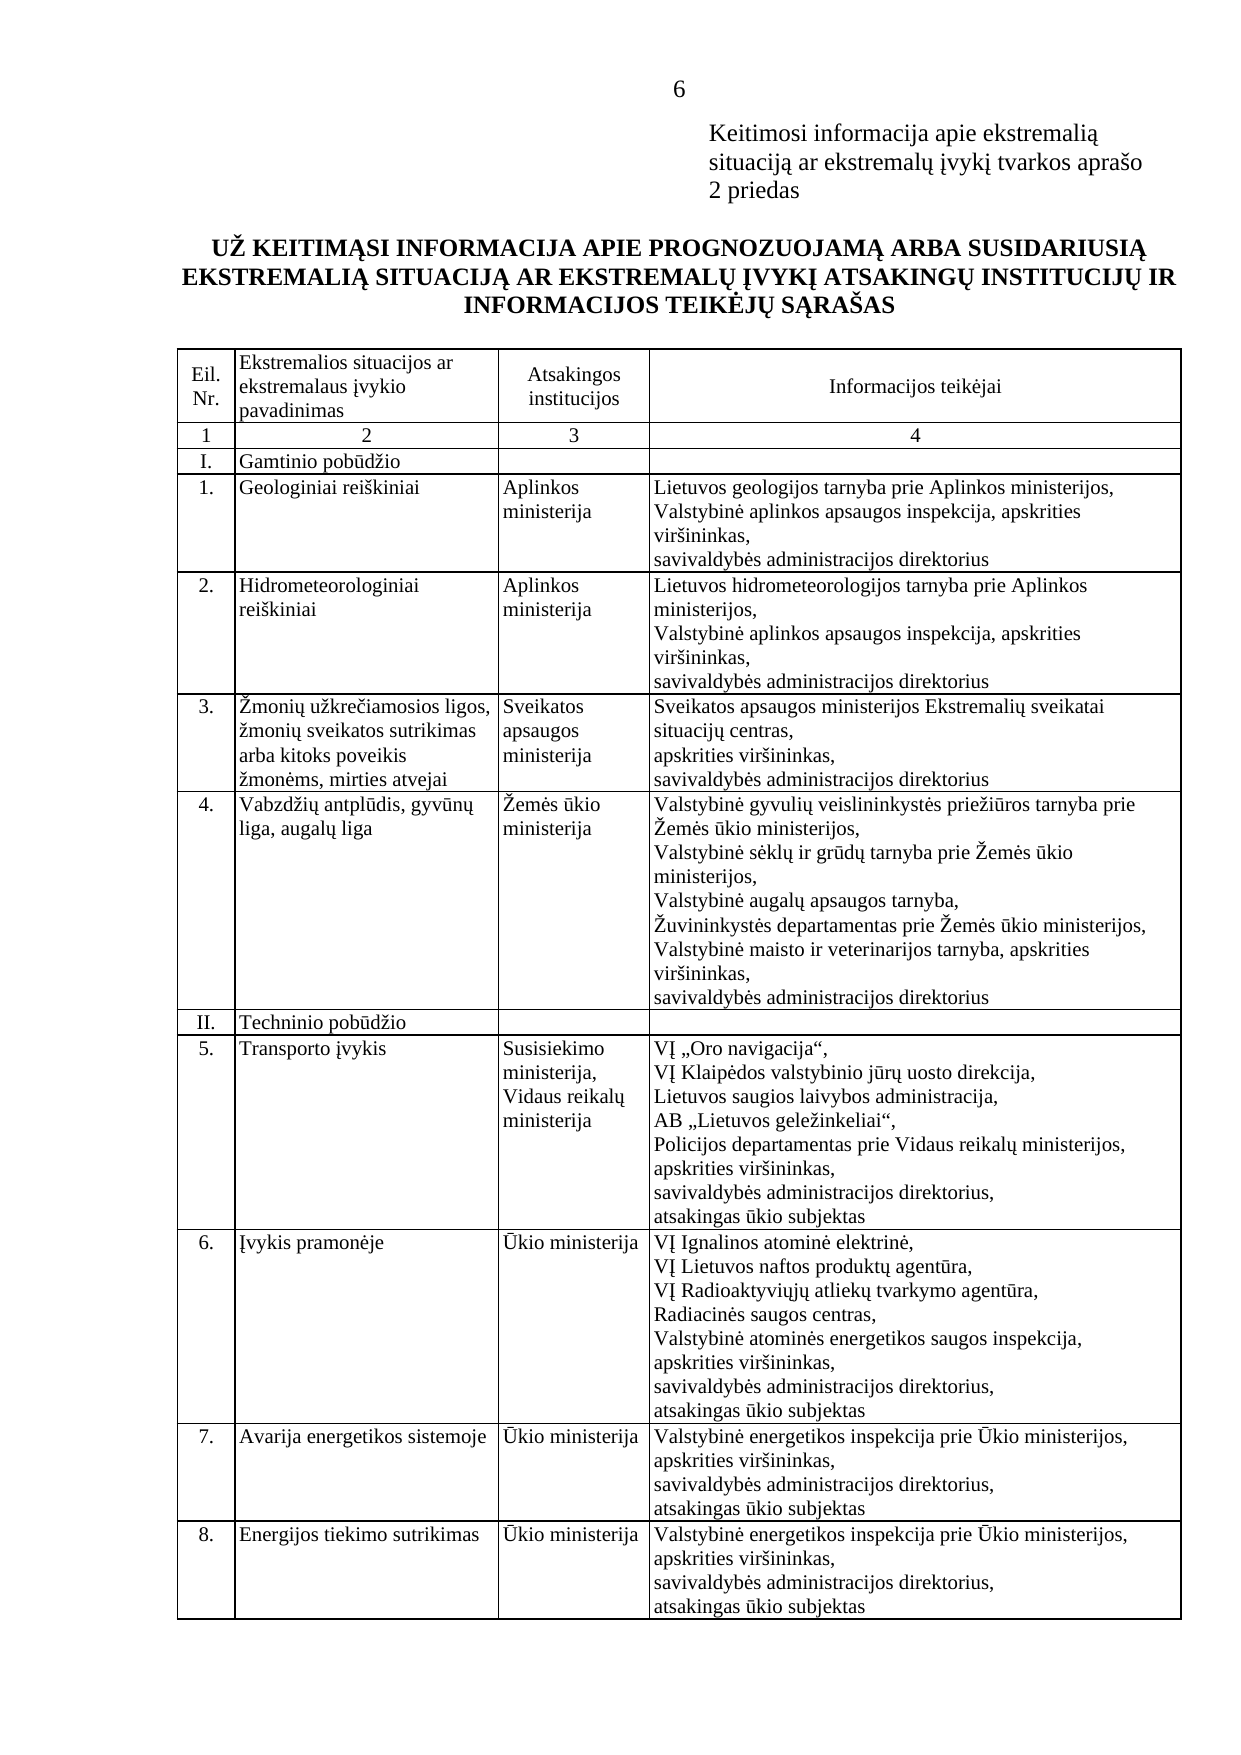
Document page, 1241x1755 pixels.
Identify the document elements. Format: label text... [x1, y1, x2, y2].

table_cell [650, 1010, 654, 1034]
table_cell Geologiniai reiškiniai [236, 475, 498, 571]
table_cell 3. [178, 695, 234, 791]
table_cell 3 [645, 423, 649, 447]
table_cell Ūkio ministerija [499, 1230, 649, 1422]
table_header Informacijos teikėjai [650, 350, 1180, 422]
text Keitimosi informacija apie ekstremalią [177, 118, 1181, 147]
table_cell 6. [178, 1230, 234, 1422]
table_cell Hidrometeorologiniai reiškiniai [236, 573, 498, 693]
table_cell [499, 1010, 503, 1034]
table_cell Avarija energetikos sistemoje [236, 1424, 498, 1520]
table_cell 7. [178, 1424, 234, 1520]
table_cell 8. [178, 1522, 234, 1618]
table_cell [650, 449, 654, 473]
table_cell Susisiekimo ministerija, Vidaus reikalų ministerija [499, 1036, 649, 1228]
table_cell 5. [178, 1036, 234, 1228]
table_cell Įvykis pramonėje [236, 1230, 498, 1422]
table_cell 4 [650, 423, 654, 447]
table_cell Ūkio ministerija [499, 1424, 649, 1520]
table_cell Sveikatos apsaugos ministerija [499, 695, 649, 791]
table_cell [645, 1010, 649, 1034]
table_cell Ūkio ministerija [499, 1522, 649, 1618]
table_cell 2 [494, 423, 498, 447]
table_cell 3 [499, 423, 503, 447]
table_cell Vabzdžių antplūdis, gyvūnų liga, augalų liga [236, 792, 498, 1009]
table_cell Energijos tiekimo sutrikimas [236, 1522, 498, 1618]
table_cell Transporto įvykis [236, 1036, 498, 1228]
table_cell Aplinkos ministerija [499, 475, 649, 571]
table_cell 4. [178, 792, 234, 1009]
table_cell Žemės ūkio ministerija [499, 792, 649, 1009]
table_header Eil. Nr. [178, 350, 234, 422]
table_cell [645, 449, 649, 473]
text situaciją ar ekstremalų įvykį tvarkos aprašo [177, 147, 1181, 176]
table_cell [499, 449, 503, 473]
table_cell Aplinkos ministerija [499, 573, 649, 693]
text UŽ KEITIMĄSI INFORMACIJA APIE PROGNOZUOJAMĄ ARBA SUSIDARIUSIĄ EKSTREMALIĄ SITUACIJĄ AR EKSTREMALŲ ĮVYKĮ ATSAKINGŲ INSTITUCIJŲ IR INFORMACIJOS TEIKĖJŲ SĄRAŠAS [177, 233, 1181, 319]
table_cell 1. [178, 475, 234, 571]
text 2 priedas [177, 176, 1181, 204]
table_header Atsakingos institucijos [499, 350, 649, 422]
table_cell 2. [178, 573, 234, 693]
